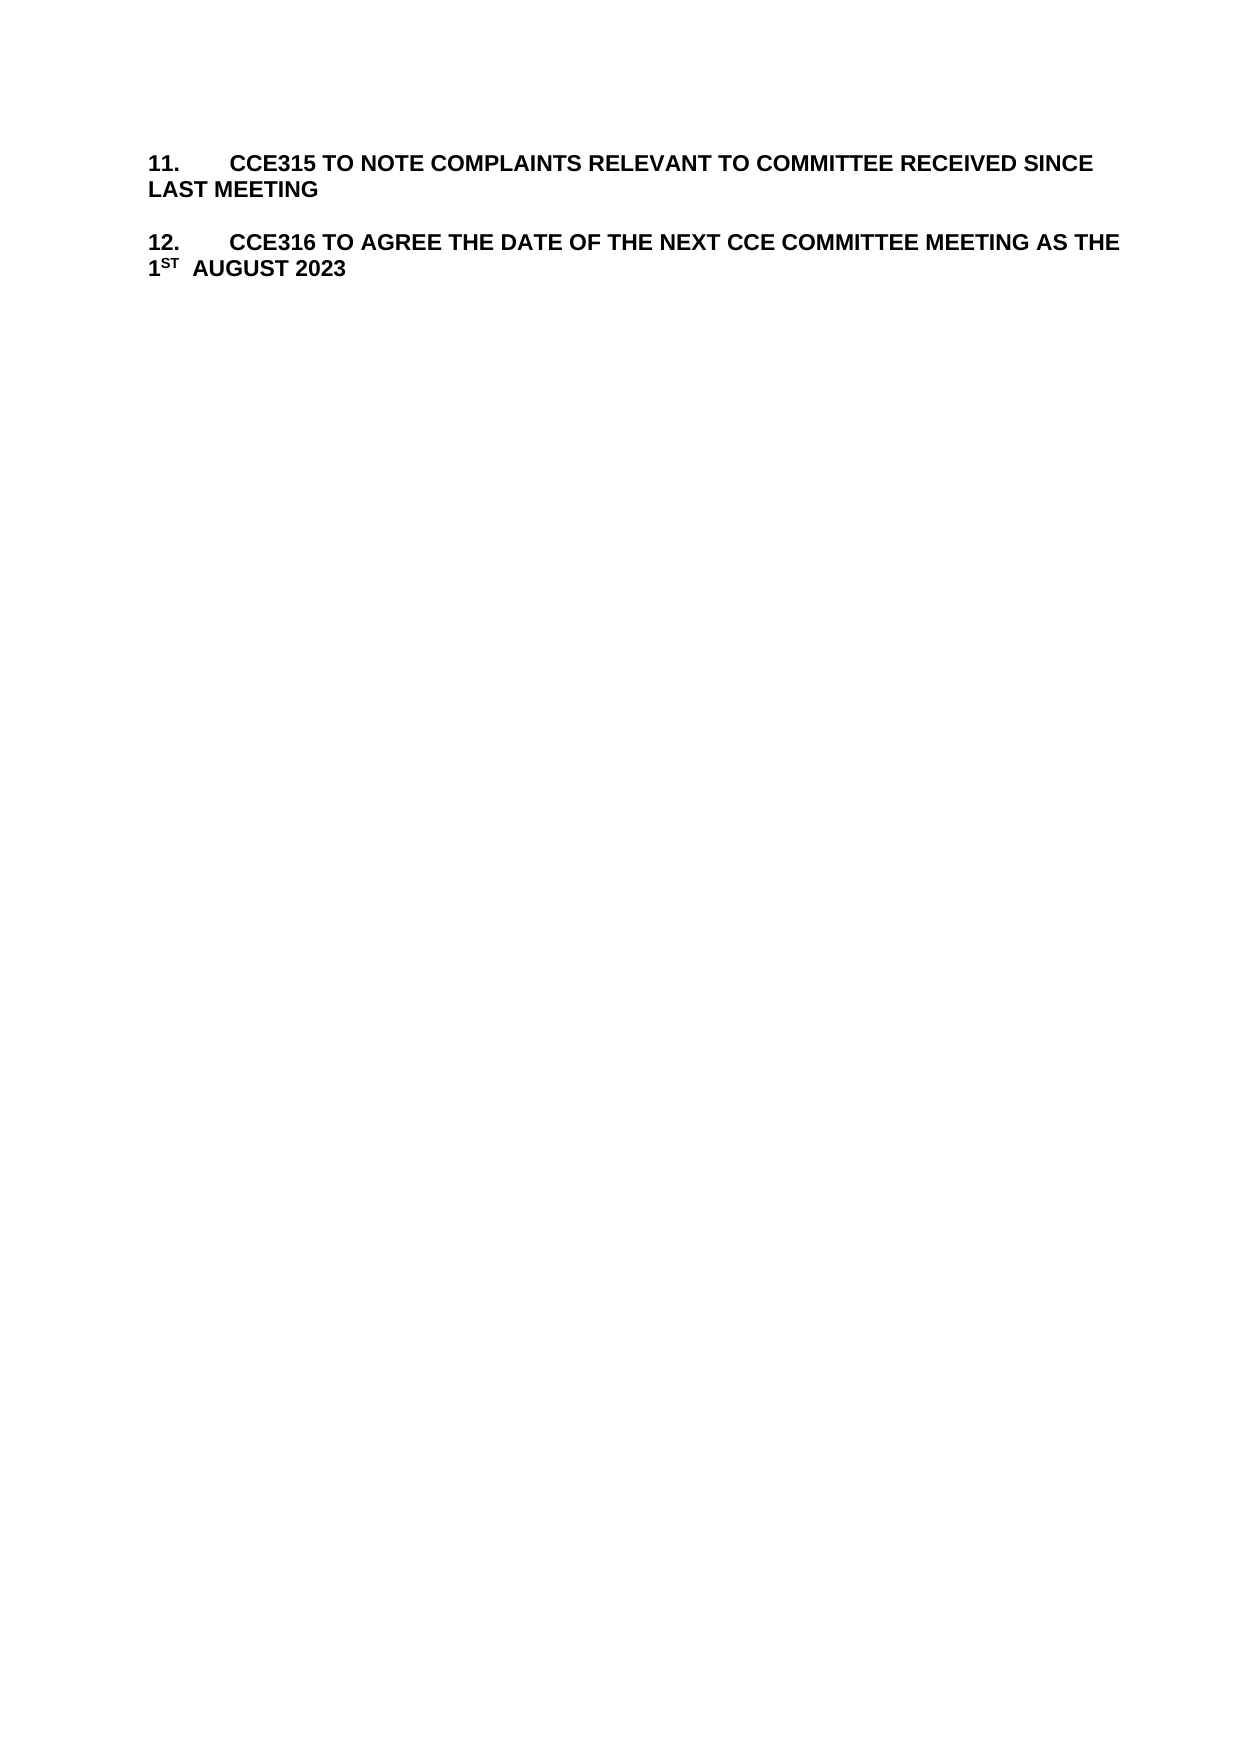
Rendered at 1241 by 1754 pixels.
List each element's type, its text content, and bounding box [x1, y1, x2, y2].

list CCE315 TO NOTE COMPLAINTS RELEVANT TO COMMITTEE RECEIVED SINCE LAST MEETING [148, 150, 1128, 203]
list CCE316 TO AGREE THE DATE OF THE NEXT CCE COMMITTEE MEETING AS THE 1ST AUGUST 2023 [148, 229, 1128, 282]
